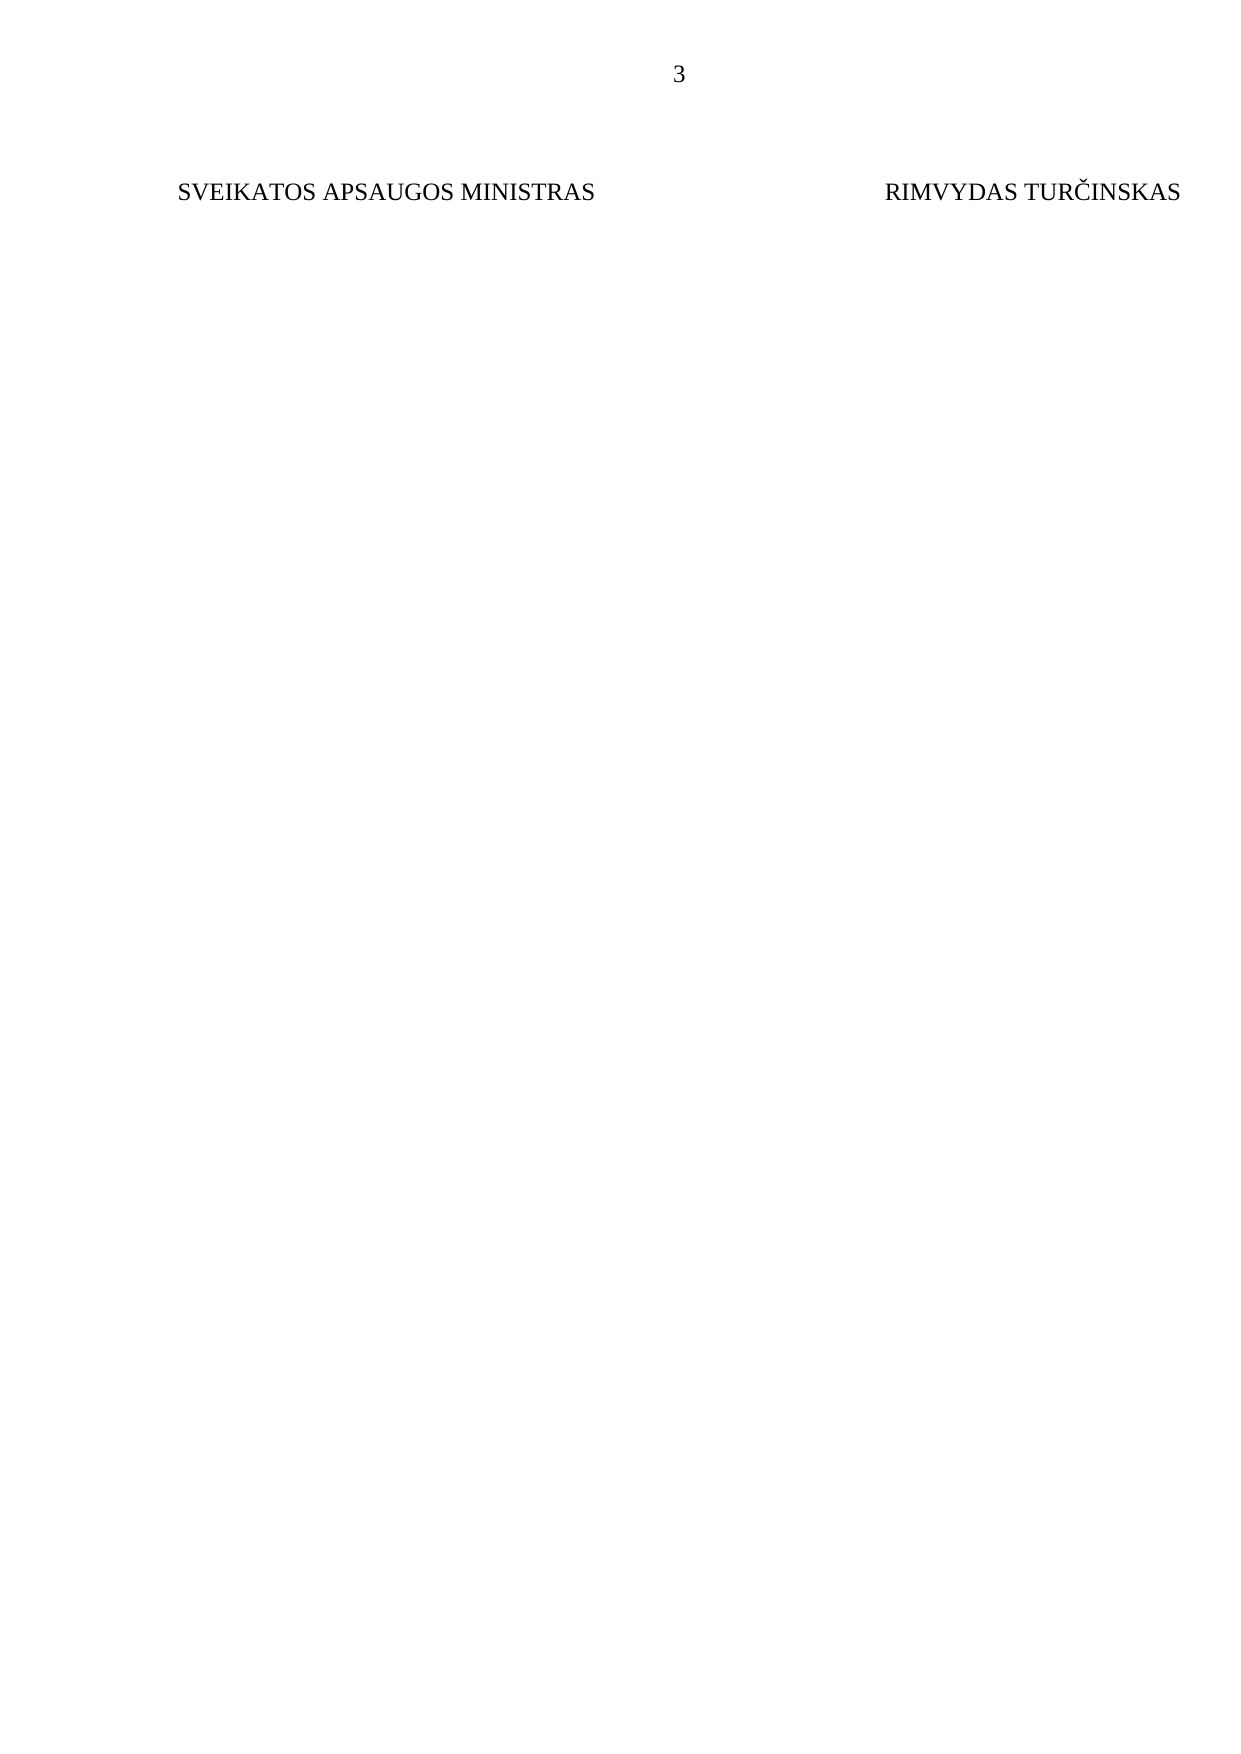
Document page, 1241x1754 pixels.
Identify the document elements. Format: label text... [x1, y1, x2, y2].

text SVEIKATOS APSAUGOS MINISTRAS RIMVYDAS TURČINSKAS [177, 177, 1181, 206]
